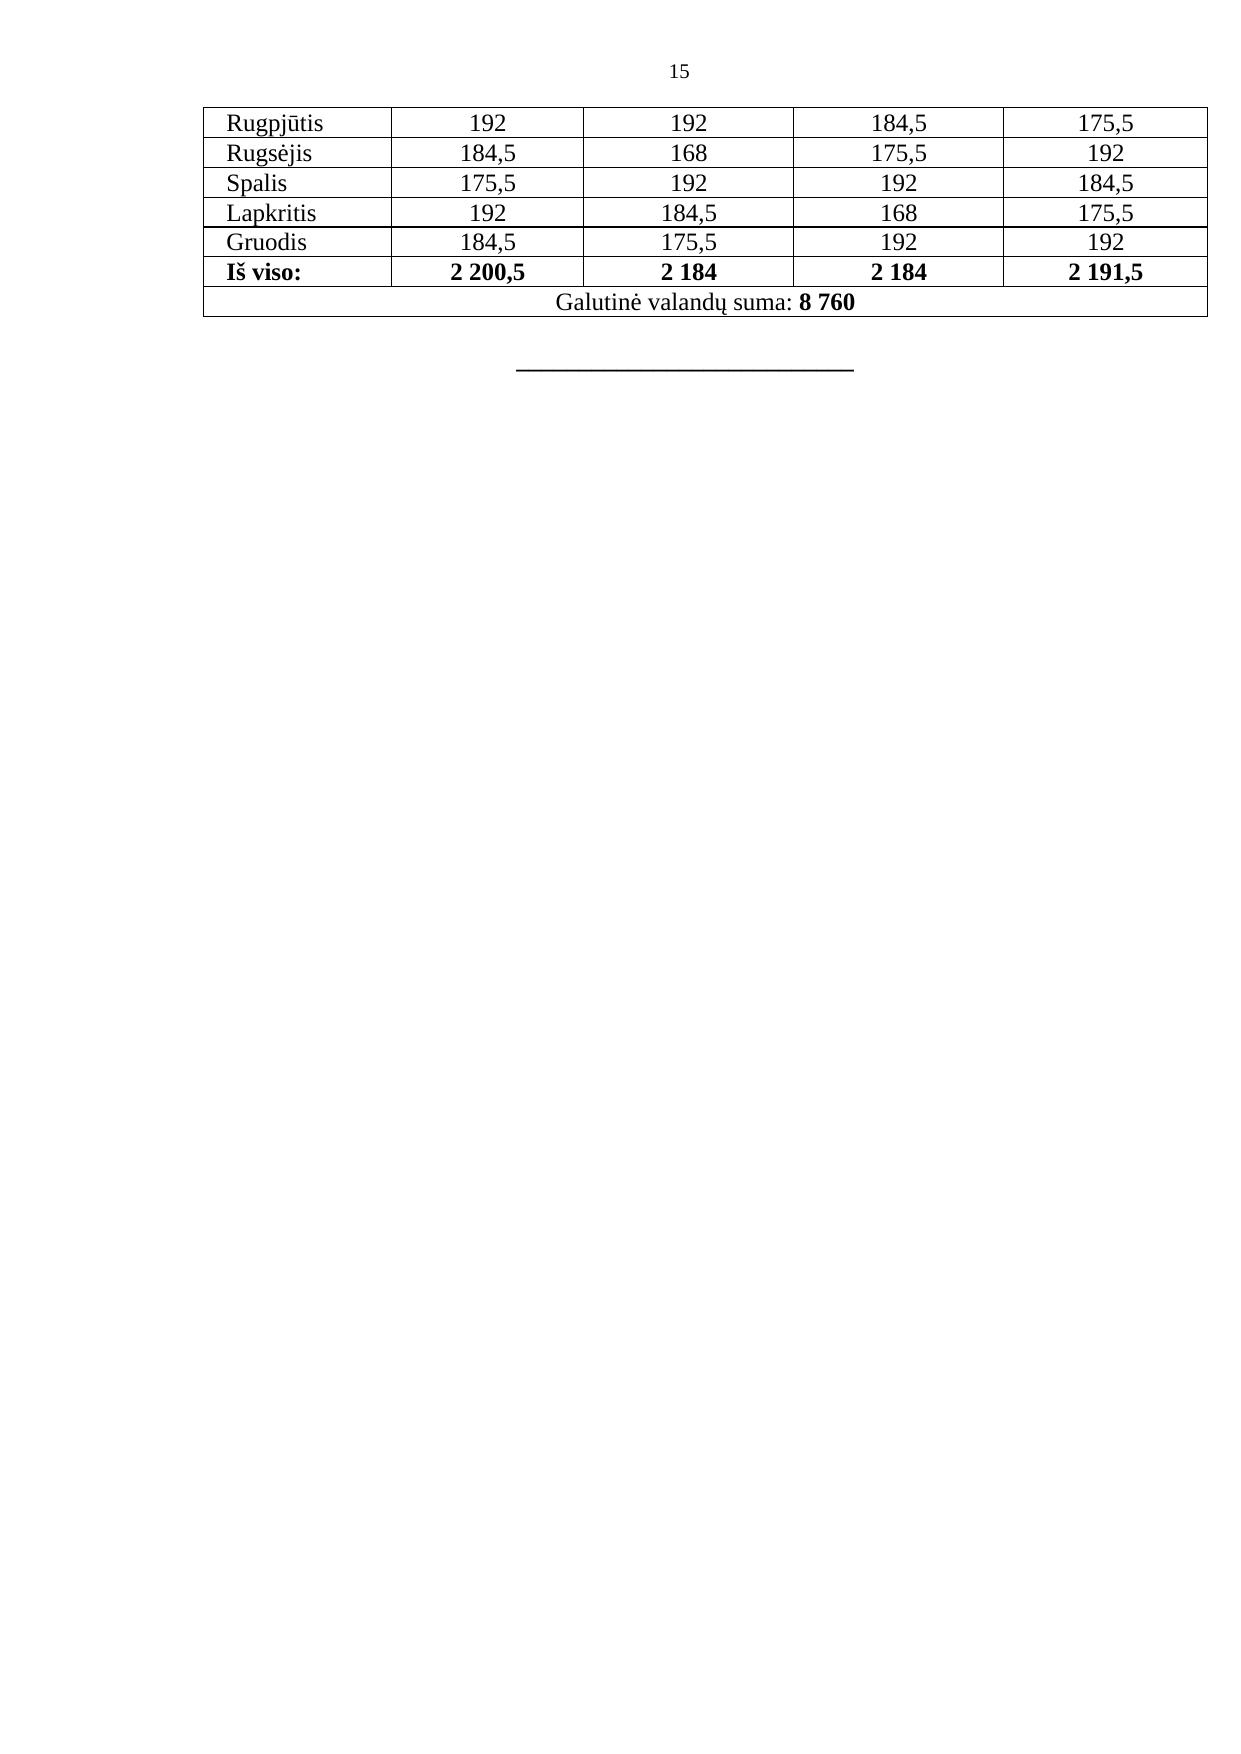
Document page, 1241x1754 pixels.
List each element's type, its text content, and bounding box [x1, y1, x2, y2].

table_cell 192 [794, 228, 1003, 256]
table_cell 168 [794, 198, 1003, 226]
table_cell Spalis [204, 168, 391, 197]
table_cell 192 [392, 108, 583, 137]
table_cell Lapkritis [204, 198, 391, 226]
table_cell 192 [584, 168, 793, 197]
table_cell Gruodis [204, 228, 391, 256]
table_cell 168 [584, 138, 793, 167]
table_cell Rugpjūtis [204, 108, 391, 137]
table_cell 192 [1004, 138, 1207, 167]
table_cell 192 [1004, 228, 1207, 256]
table_cell Iš viso: [204, 257, 391, 286]
table_cell 2 184 [584, 257, 793, 286]
table_cell 192 [584, 108, 793, 137]
table_cell 192 [794, 168, 1003, 197]
table_cell 184,5 [392, 138, 583, 167]
table_cell 2 191,5 [1004, 257, 1207, 286]
table_cell 175,5 [392, 168, 583, 197]
table_cell 175,5 [1004, 198, 1207, 226]
table_cell Rugsėjis [204, 138, 391, 167]
table_cell 184,5 [584, 198, 793, 226]
table_cell 184,5 [1004, 168, 1207, 197]
table_cell Galutinė valandų suma: 8 760 [204, 287, 1207, 316]
table_cell 184,5 [794, 108, 1003, 137]
table_cell 175,5 [794, 138, 1003, 167]
table_cell 175,5 [1004, 108, 1207, 137]
table_cell 2 200,5 [392, 257, 583, 286]
table_cell 175,5 [584, 228, 793, 256]
table_cell 192 [392, 198, 583, 226]
table_cell 184,5 [392, 228, 583, 256]
table_cell 2 184 [794, 257, 1003, 286]
text ___________________________ [189, 346, 1181, 374]
